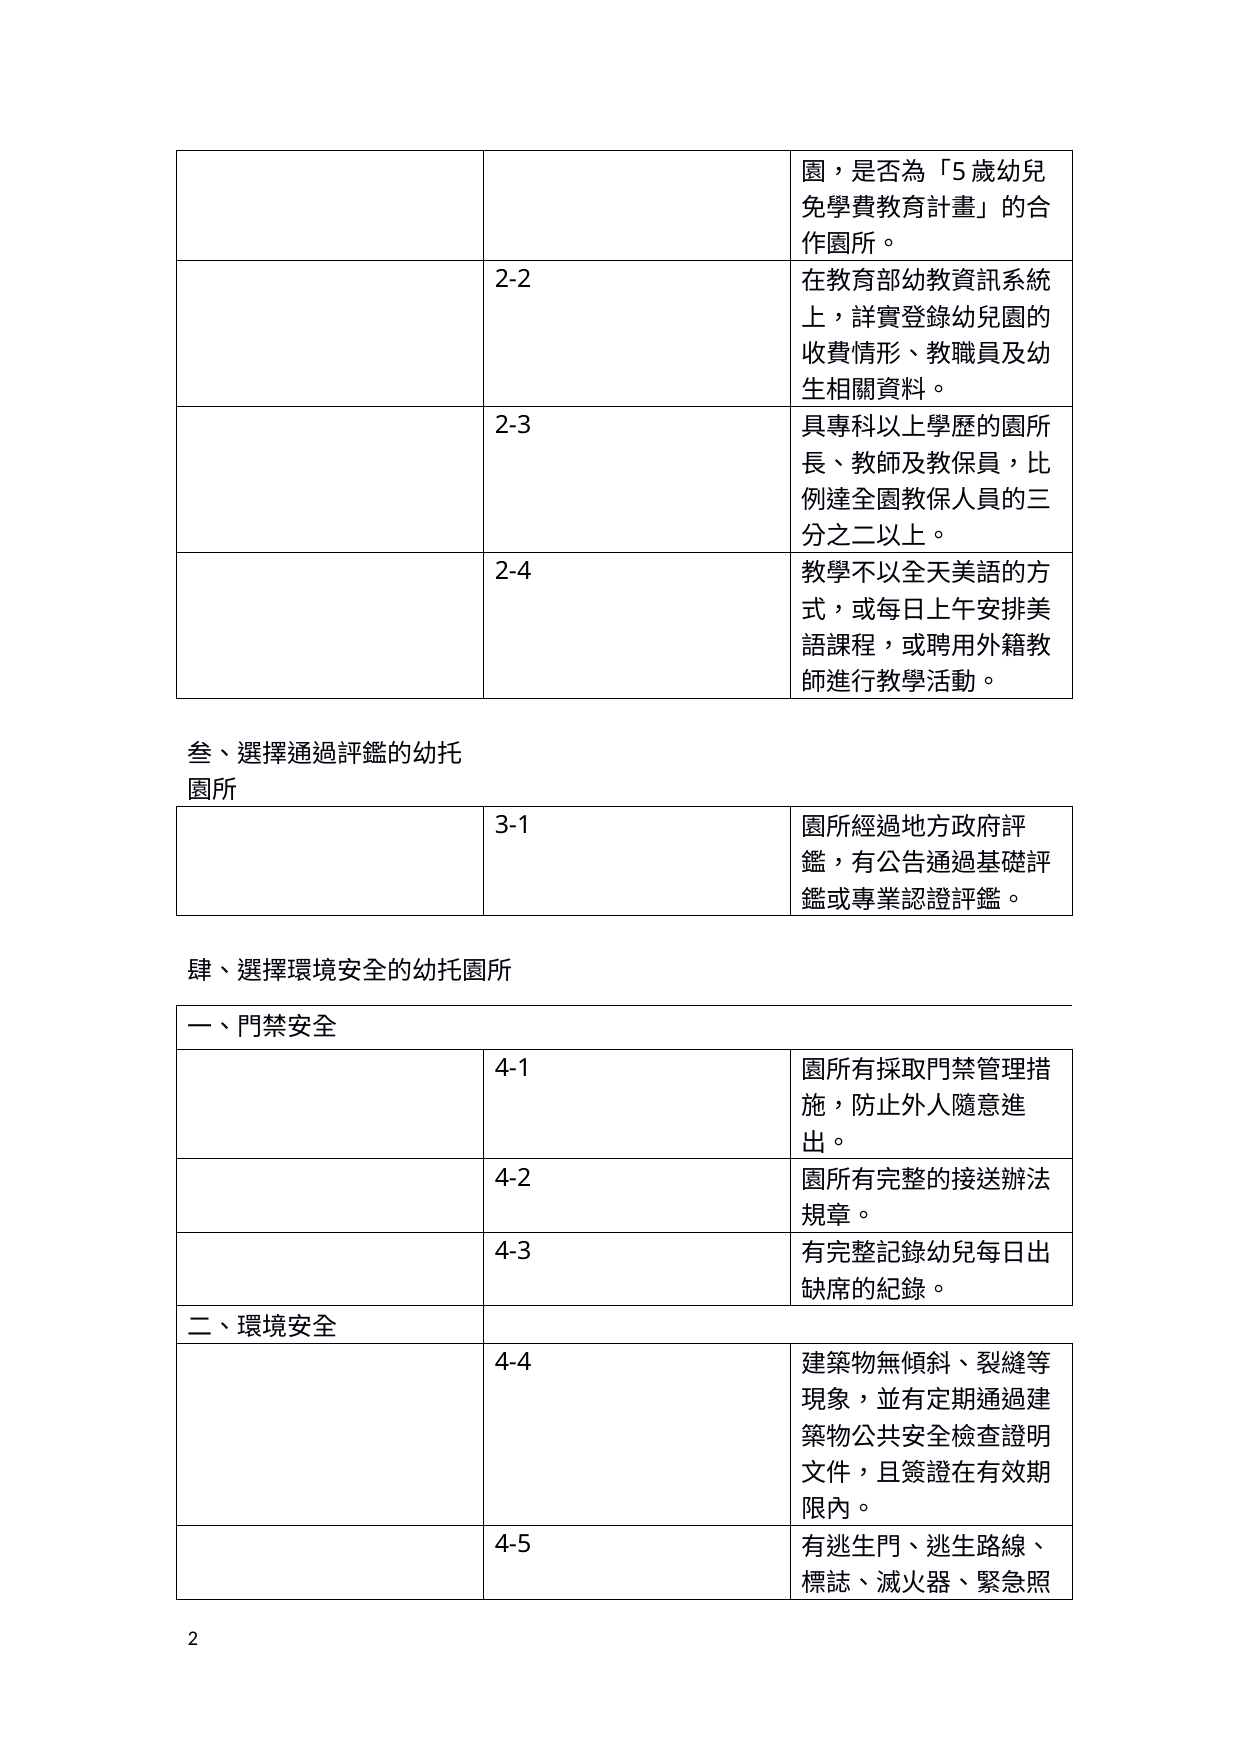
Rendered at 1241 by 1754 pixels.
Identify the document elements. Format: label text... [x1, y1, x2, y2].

table_cell 4-2 [484, 1159, 790, 1232]
table_cell 2-4 [484, 553, 790, 698]
table_cell 4-3 [484, 1233, 790, 1305]
table_cell 有逃生門、逃生路線、標誌、滅火器、緊急照 [791, 1526, 1072, 1598]
table_cell 園，是否為「5歲幼兒免學費教育計畫」的合作園所。 [791, 151, 1072, 260]
table_cell [177, 261, 483, 406]
table_cell 叁、選擇通過評鑑的幼托園所 [176, 733, 483, 806]
table_cell [177, 1050, 483, 1158]
table_cell [177, 1344, 483, 1525]
table_cell [177, 1233, 483, 1305]
table_cell 教學不以全天美語的方式，或每日上午安排美語課程，或聘用外籍教師進行教學活動。 [791, 553, 1072, 698]
table_cell 4-5 [484, 1526, 790, 1598]
table_cell [176, 699, 483, 733]
table_cell 2-3 [484, 407, 790, 552]
table_cell [177, 553, 483, 698]
table_cell 4-4 [484, 1344, 790, 1525]
table_cell 有完整記錄幼兒每日出缺席的紀錄。 [791, 1233, 1072, 1305]
table_cell 2-2 [484, 261, 790, 406]
table_cell 建築物無傾斜、裂縫等現象，並有定期通過建築物公共安全檢查證明文件，且簽證在有效期限內。 [791, 1344, 1072, 1525]
table_cell 在教育部幼教資訊系統上，詳實登錄幼兒園的收費情形、教職員及幼生相關資料。 [791, 261, 1072, 406]
table_cell [484, 151, 790, 260]
table_cell 園所有採取門禁管理措施，防止外人隨意進出。 [791, 1050, 1072, 1158]
table_cell 3-1 [484, 807, 790, 915]
table_cell [177, 407, 483, 552]
table_cell [177, 151, 483, 260]
table_cell 具專科以上學歷的園所長、教師及教保員，比例達全園教保人員的三分之二以上。 [791, 407, 1072, 552]
table_cell [177, 1526, 483, 1598]
table_cell [177, 1159, 483, 1232]
table_cell 一、門禁安全 [177, 1006, 1072, 1048]
table_cell [177, 807, 483, 915]
table_cell 二、環境安全 [177, 1306, 483, 1343]
table_cell 園所有完整的接送辦法規章。 [791, 1159, 1072, 1232]
table_cell 4-1 [484, 1050, 790, 1158]
table_cell 園所經過地方政府評鑑，有公告通過基礎評鑑或專業認證評鑑。 [791, 807, 1072, 915]
table_cell 肆、選擇環境安全的幼托園所 [176, 916, 1072, 1005]
